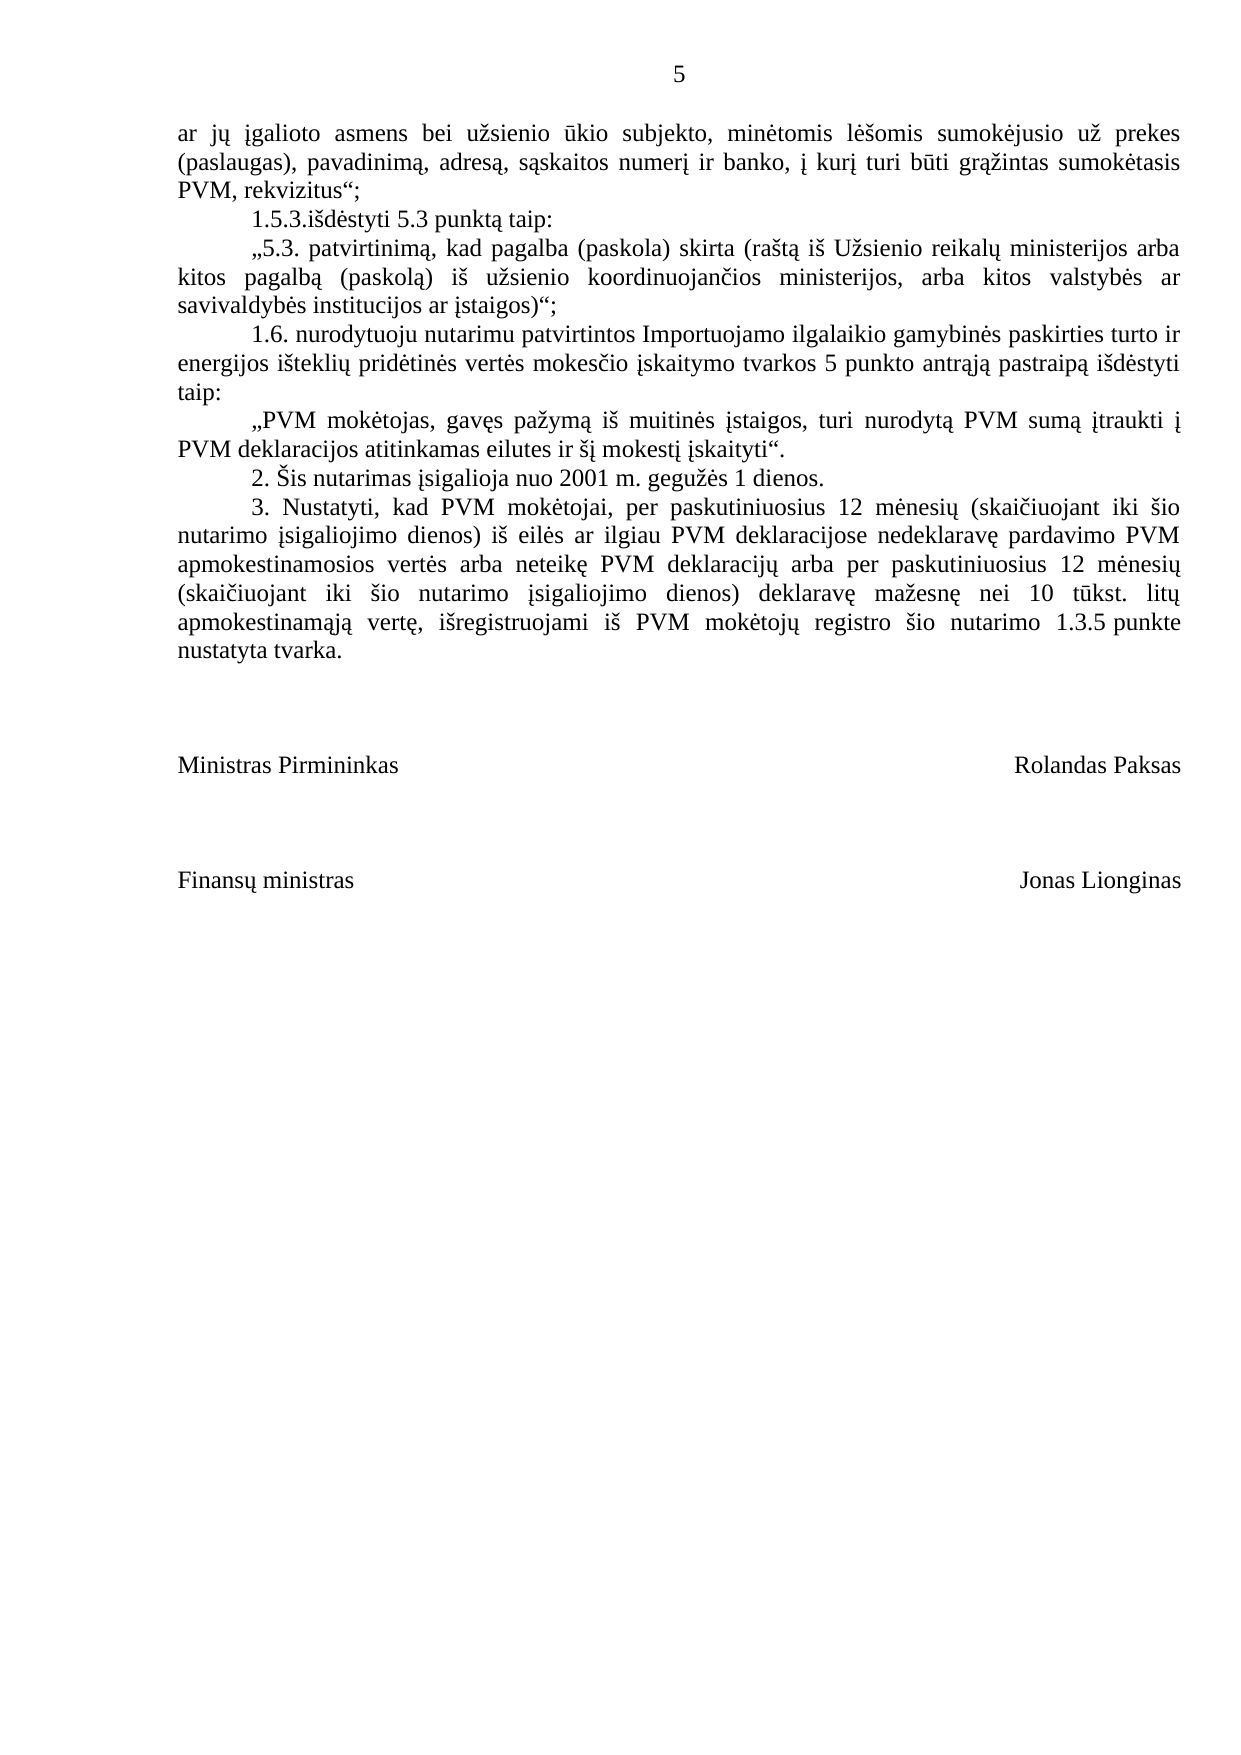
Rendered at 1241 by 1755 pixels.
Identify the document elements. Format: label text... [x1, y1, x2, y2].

text „PVM mokėtojas, gavęs pažymą iš muitinės įstaigos, turi nurodytą PVM sumą įtraukti į PVM deklaracijos atitinkamas eilutes ir šį mokestį įskaityti“. [177, 406, 1181, 463]
text Finansų ministras Jonas Lionginas [177, 866, 1181, 894]
text „5.3. patvirtinimą, kad pagalba (paskola) skirta (raštą iš Užsienio reikalų ministerijos arba kitos pagalbą (paskolą) iš užsienio koordinuojančios ministerijos, arba kitos valstybės ar savivaldybės institucijos ar įstaigos)“; [177, 233, 1181, 319]
text 1.6. nurodytuoju nutarimu patvirtintos Importuojamo ilgalaikio gamybinės paskirties turto ir energijos išteklių pridėtinės vertės mokesčio įskaitymo tvarkos 5 punkto antrąją pastraipą išdėstyti taip: [177, 319, 1181, 406]
text Ministras Pirmininkas Rolandas Paksas [177, 751, 1181, 779]
text 3. Nustatyti, kad PVM mokėtojai, per paskutiniuosius 12 mėnesių (skaičiuojant iki šio nutarimo įsigaliojimo dienos) iš eilės ar ilgiau PVM deklaracijose nedeklaravę pardavimo PVM apmokestinamosios vertės arba neteikę PVM deklaracijų arba per paskutiniuosius 12 mėnesių (skaičiuojant iki šio nutarimo įsigaliojimo dienos) deklaravę mažesnę nei 10 tūkst. litų apmokestinamąją vertę, išregistruojami iš PVM mokėtojų registro šio nutarimo 1.3.5 punkte nustatyta tvarka. [177, 492, 1181, 664]
text ar jų įgalioto asmens bei užsienio ūkio subjekto, minėtomis lėšomis sumokėjusio už prekes (paslaugas), pavadinimą, adresą, sąskaitos numerį ir banko, į kurį turi būti grąžintas sumokėtasis PVM, rekvizitus“; [177, 118, 1181, 204]
text 2. Šis nutarimas įsigalioja nuo 2001 m. gegužės 1 dienos. [177, 463, 1181, 492]
text 1.5.3.išdėstyti 5.3 punktą taip: [177, 204, 1181, 233]
